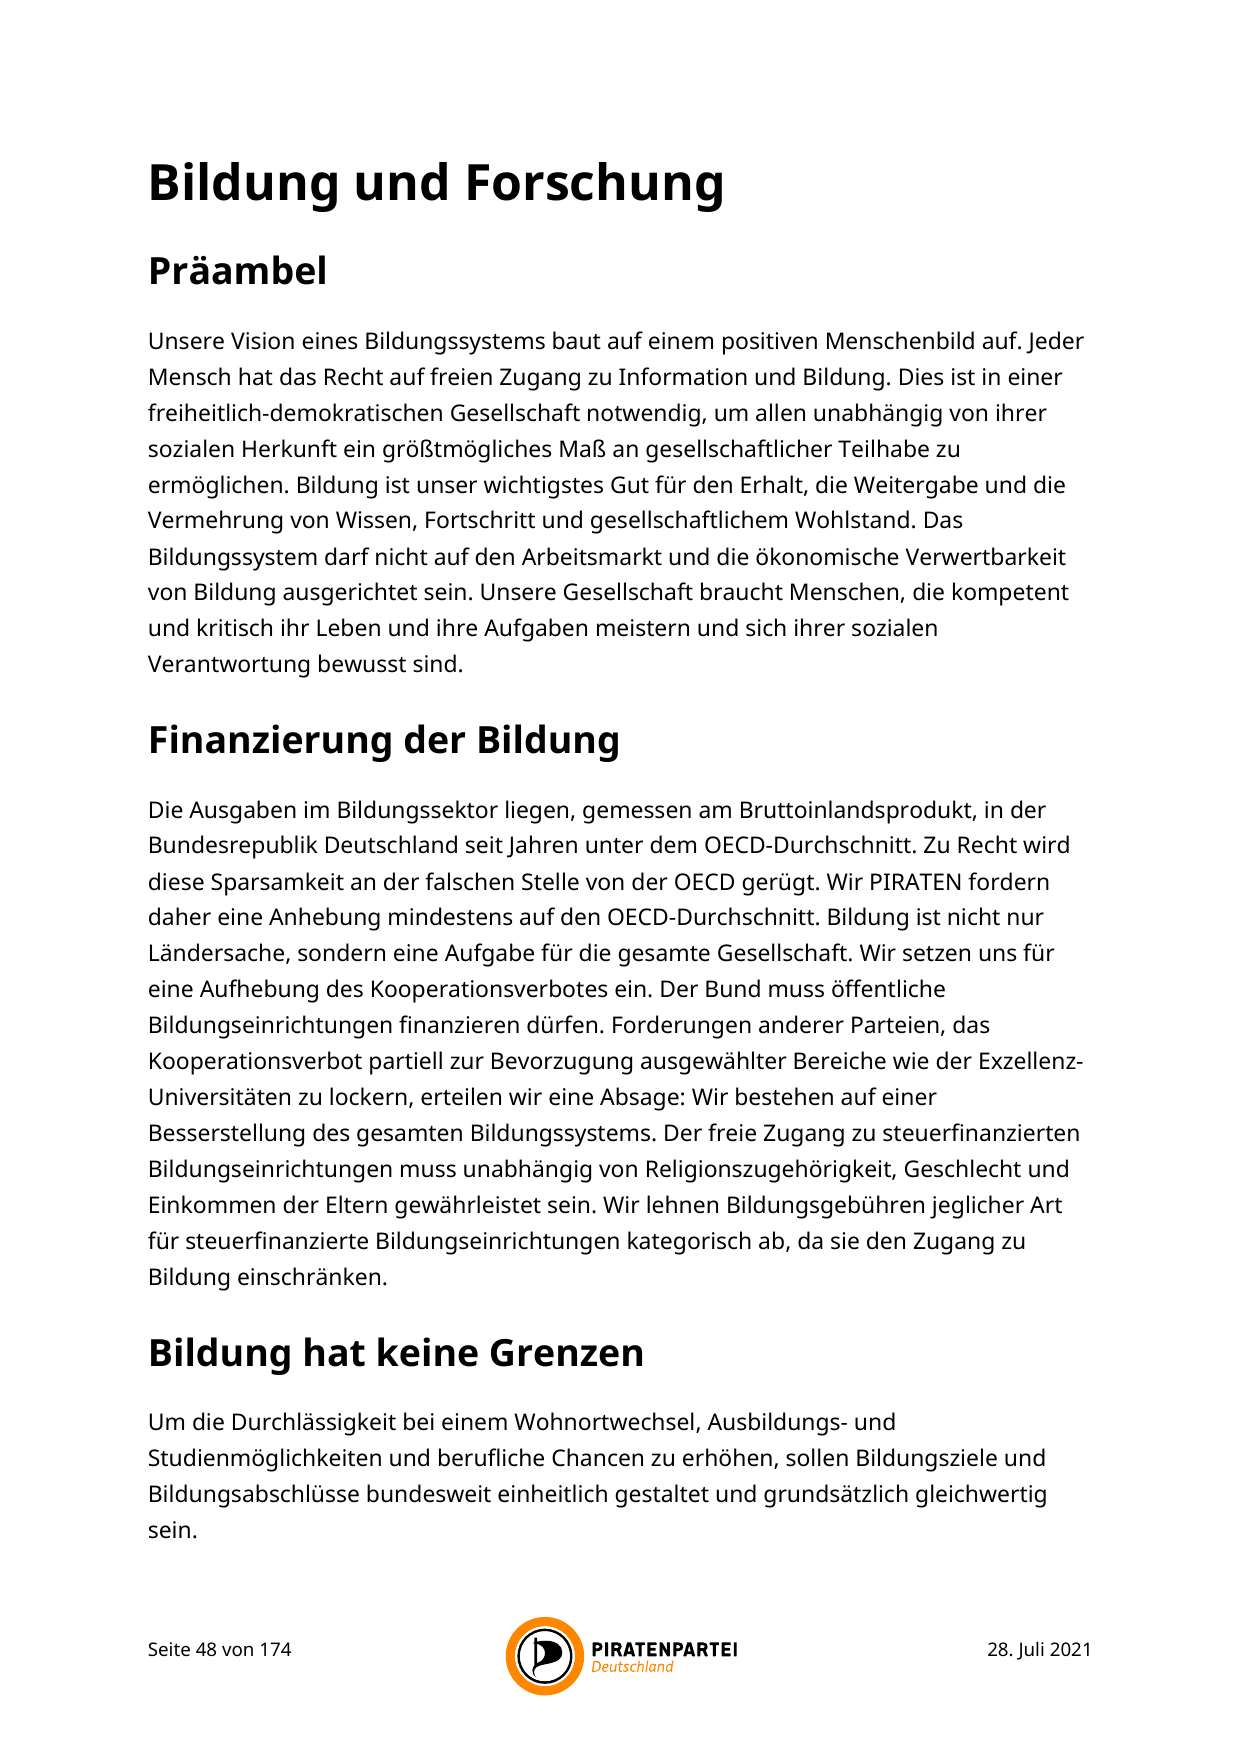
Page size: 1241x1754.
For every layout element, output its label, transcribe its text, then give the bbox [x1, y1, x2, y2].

subtitle Präambel [148, 244, 1093, 296]
subtitle Bildung hat keine Grenzen [148, 1326, 1093, 1377]
text Unsere Vision eines Bildungssystems baut auf einem positiven Menschenbild auf. Jeder Mensch hat das Recht auf freien Zugang zu Information und Bildung. Dies ist in einer freiheitlich-demokratischen Gesellschaft notwendig, um allen unabhängig von ihrer sozialen Herkunft ein größtmögliches Maß an gesellschaftlicher Teilhabe zu ermöglichen. Bildung ist unser wichtigstes Gut für den Erhalt, die Weitergabe und die Vermehrung von Wissen, Fortschritt und gesellschaftlichem Wohlstand. Das Bildungssystem darf nicht auf den Arbeitsmarkt und die ökonomische Verwertbarkeit von Bildung ausgerichtet sein. Unsere Gesellschaft braucht Menschen, die kompetent und kritisch ihr Leben und ihre Aufgaben meistern und sich ihrer sozialen Verantwortung bewusst sind. [148, 325, 1093, 679]
subtitle Finanzierung der Bildung [148, 713, 1093, 764]
subtitle Bildung und Forschung [148, 147, 1093, 215]
text Die Ausgaben im Bildungssektor liegen, gemessen am Bruttoinlandsprodukt, in der Bundesrepublik Deutschland seit Jahren unter dem OECD-Durchschnitt. Zu Recht wird diese Sparsamkeit an der falschen Stelle von der OECD gerügt. Wir PIRATEN fordern daher eine Anhebung mindestens auf den OECD-Durchschnitt. Bildung ist nicht nur Ländersache, sondern eine Aufgabe für die gesamte Gesellschaft. Wir setzen uns für eine Aufhebung des Kooperationsverbotes ein. Der Bund muss öffentliche Bildungseinrichtungen finanzieren dürfen. Forderungen anderer Parteien, das Kooperationsverbot partiell zur Bevorzugung ausgewählter Bereiche wie der Exzellenz-Universitäten zu lockern, erteilen wir eine Absage: Wir bestehen auf einer Besserstellung des gesamten Bildungssystems. Der freie Zugang zu steuerfinanzierten Bildungseinrichtungen muss unabhängig von Religionszugehörigkeit, Geschlecht und Einkommen der Eltern gewährleistet sein. Wir lehnen Bildungsgebühren jeglicher Art für steuerfinanzierte Bildungseinrichtungen kategorisch ab, da sie den Zugang zu Bildung einschränken. [148, 793, 1093, 1292]
text Um die Durchlässigkeit bei einem Wohnortwechsel, Ausbildungs- und Studienmöglichkeiten und berufliche Chancen zu erhöhen, sollen Bildungsziele und Bildungsabschlüsse bundesweit einheitlich gestaltet und grundsätzlich gleichwertig sein. [148, 1406, 1093, 1545]
